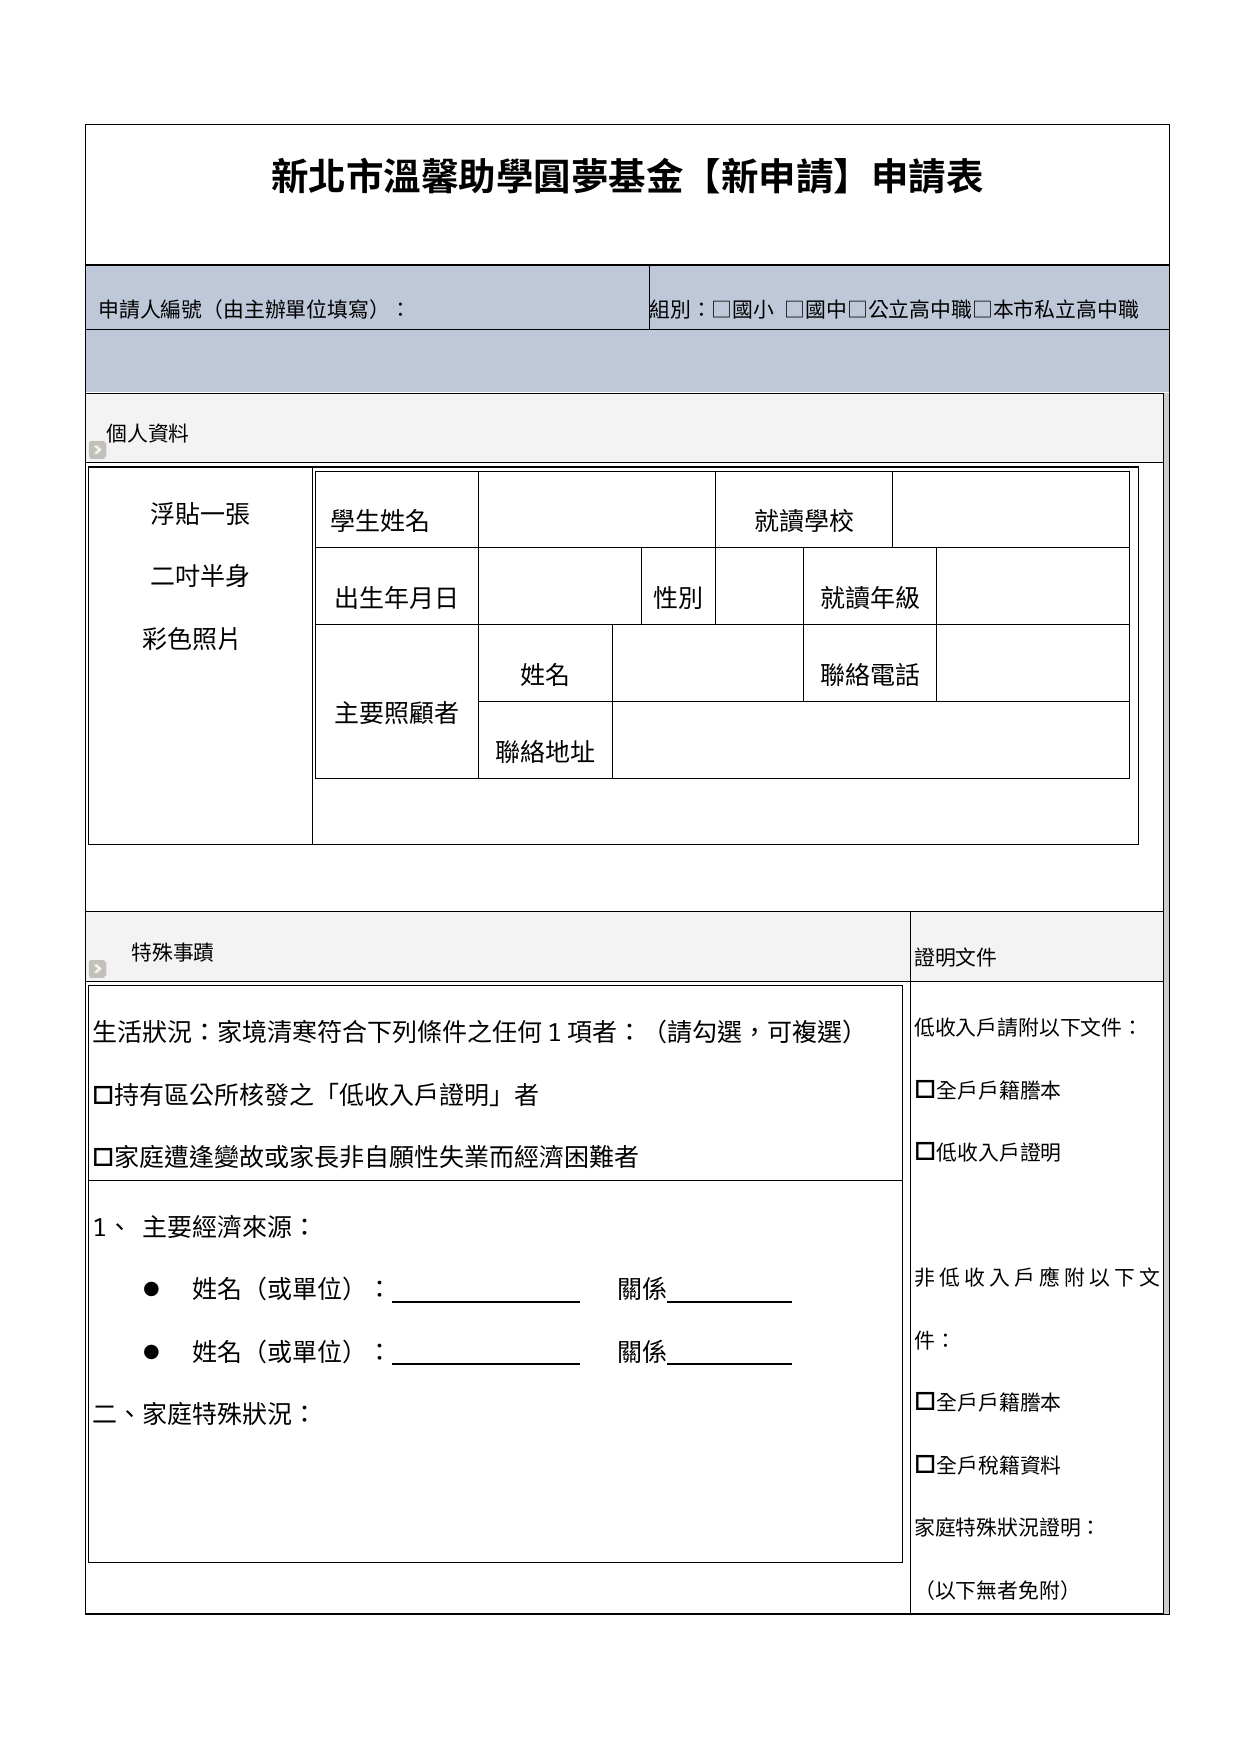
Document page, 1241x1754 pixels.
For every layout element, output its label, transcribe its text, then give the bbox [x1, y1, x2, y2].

table_cell [86, 982, 910, 1613]
table_header [893, 472, 1129, 547]
table_cell 聯絡地址 [479, 702, 612, 778]
table_header [86, 330, 1169, 392]
table_cell [479, 548, 641, 624]
table_header 新北市溫馨助學圓夢基金【新申請】申請表 [86, 125, 1169, 201]
table_header [86, 201, 1169, 264]
table_header 學生姓名 [316, 472, 478, 547]
table_cell 特殊事蹟 [86, 912, 910, 981]
table_header 生活狀況：家境清寒符合下列條件之任何1項者：（請勾選，可複選） 持有區公所核發之「低收入戶證明」者 家庭遭逢變故或家長非自願性失業而經濟困難者 [89, 986, 902, 1180]
table_cell [86, 463, 1163, 911]
table_cell 聯絡電話 [804, 625, 936, 701]
table_cell 性別 [642, 548, 715, 624]
table_cell 證明文件 [911, 912, 1163, 981]
table_cell 低收入戶請附以下文件： 全戶戶籍謄本 低收入戶證明 非低收入戶應附以下文件： 全戶戶籍謄本 全戶稅籍資料 家庭特殊狀況證明： （以下無者免附） [911, 982, 1163, 1613]
table_header 就讀學校 [716, 472, 892, 547]
table_cell [1164, 393, 1169, 1614]
table_header 個人資料 [86, 394, 1163, 462]
table_cell [937, 625, 1129, 701]
table_header [313, 468, 1138, 844]
table_cell 主要照顧者 [316, 625, 478, 778]
table_cell [613, 625, 803, 701]
table_cell [716, 548, 803, 624]
table_cell [613, 702, 1129, 778]
table_header [479, 472, 715, 547]
table_cell 姓名 [479, 625, 612, 701]
table_cell 就讀年級 [804, 548, 936, 624]
table_header 浮貼一張 二吋半身 彩色照片 [89, 468, 312, 844]
table_header 組別：□國小 □國中□公立高中職□本市私立高中職 [650, 266, 1169, 329]
table_cell [937, 548, 1129, 624]
table_cell 主要經濟來源： 姓名（或單位）： 關係 姓名（或單位）： 關係 二、家庭特殊狀況： [89, 1181, 902, 1562]
table_cell 出生年月日 [316, 548, 478, 624]
table_header 申請人編號（由主辦單位填寫）： [86, 266, 649, 329]
